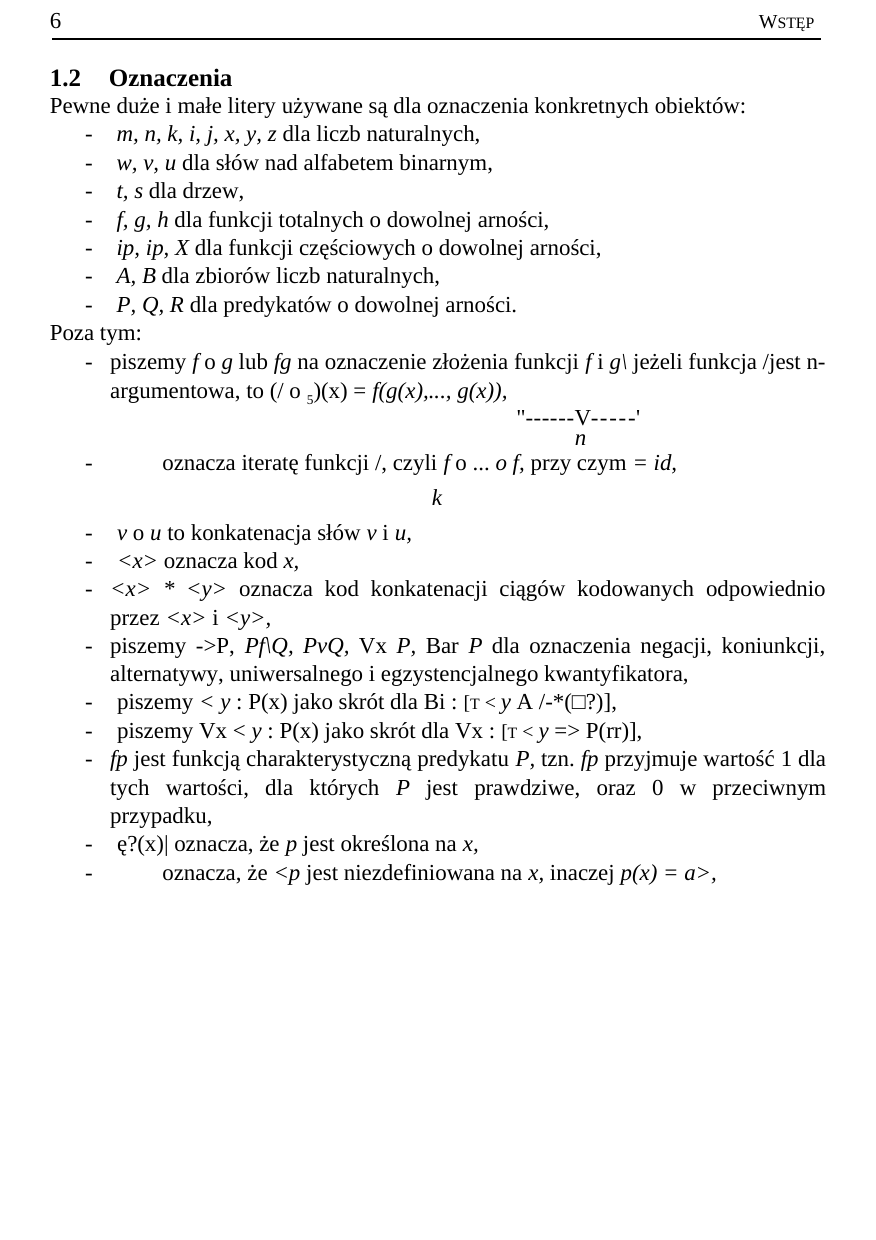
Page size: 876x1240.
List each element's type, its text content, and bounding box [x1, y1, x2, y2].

list P, Q, R dla predykatów o dowolnej arności. [49, 291, 826, 317]
list piszemy < y : P(x) jako skrót dla Bi : [t < y A /-*(□?)], [49, 688, 826, 714]
text 6 [49, 7, 66, 33]
list t, s dla drzew, [49, 177, 826, 204]
list oznacza iteratę funkcji /, czyli f o ... o f, przy czym = id, [49, 449, 826, 476]
list fp jest funkcją charakterystyczną predykatu P, tzn. fp przyjmuje war­tość 1 dla tych wartości, dla których P jest prawdziwe, oraz 0 w prze­ciwnym przypadku, [85, 745, 826, 828]
text k [49, 484, 826, 510]
list ę?(x)| oznacza, że p jest określona na x, [49, 830, 826, 857]
list <x> * <y> oznacza kod konkatenacji ciągów kodowanych odpowiednio przez <x> i <y>, [85, 576, 826, 630]
text Wstęp [758, 10, 824, 33]
list f, g, h dla funkcji totalnych o dowolnej arności, [49, 206, 826, 232]
list w, v, u dla słów nad alfabetem binarnym, [49, 149, 826, 175]
list oznacza, że <p jest niezdefiniowana na x, inaczej p(x) = a>, [49, 859, 826, 885]
list v o u to konkatenacja słów v i u, [49, 519, 826, 545]
list A, B dla zbiorów liczb naturalnych, [49, 263, 826, 289]
text Pewne duże i małe litery używane są dla oznaczenia konkretnych obiektów: [49, 92, 826, 118]
text Poza tym: [49, 319, 826, 346]
list Oznaczenia [49, 63, 826, 92]
text " V ' [516, 410, 826, 429]
list piszemy f o g lub fg na oznaczenie złożenia funkcji f i g\ jeżeli funkcja /jest n-argumentowa, to (/ o 5)(x) = f(g(x),..., g(x)), [85, 348, 826, 407]
list piszemy Vx < y : P(x) jako skrót dla Vx : [t < y => P(rr)], [49, 717, 826, 743]
list ip, ip, X dla funkcji częściowych o dowolnej arności, [49, 234, 826, 261]
text n [574, 429, 826, 449]
list m, n, k, i, j, x, y, z dla liczb naturalnych, [49, 120, 826, 147]
list piszemy ->P, Pf\Q, PvQ, Vx P, Bar P dla oznaczenia negacji, koniunkcji, alternatywy, uniwersalnego i egzystencjalnego kwantyfikatora, [85, 632, 826, 687]
list <x> oznacza kod x, [49, 547, 826, 573]
